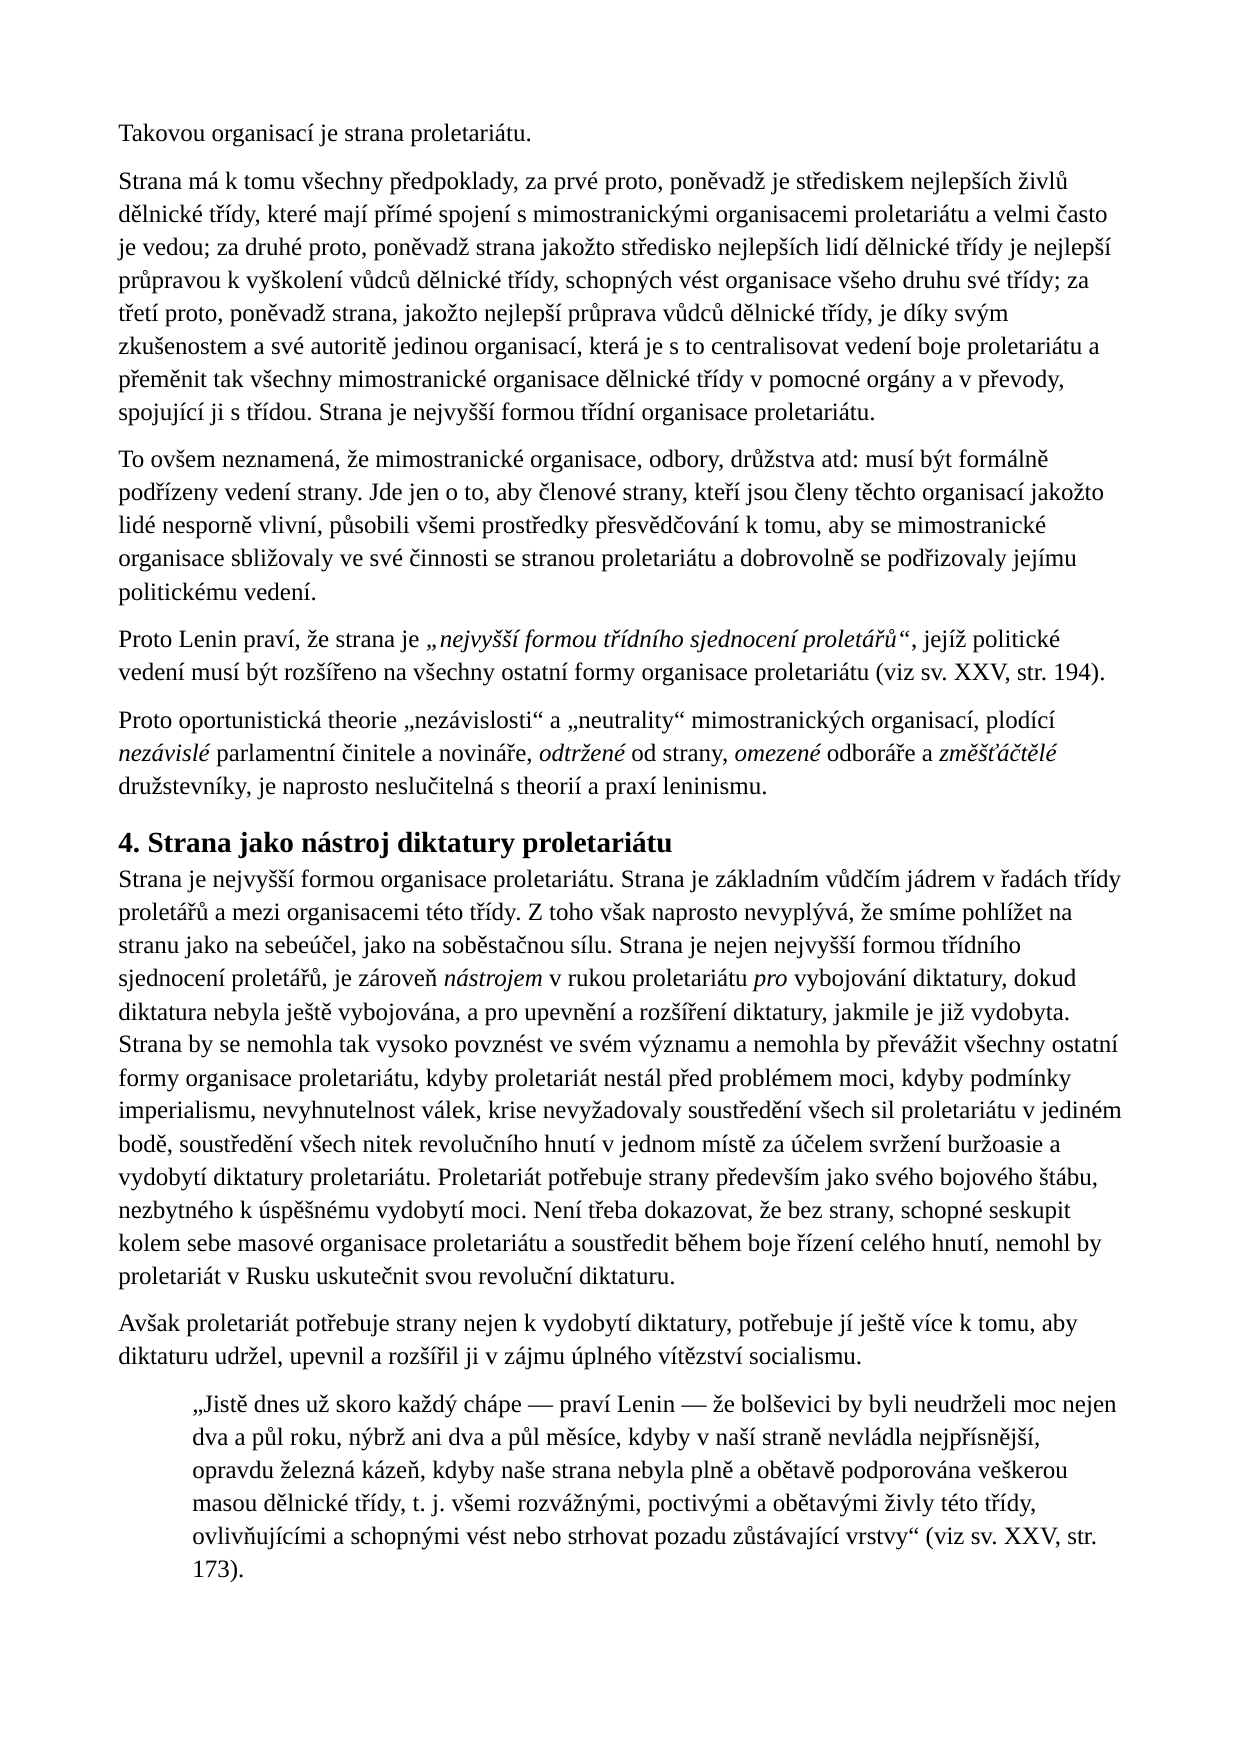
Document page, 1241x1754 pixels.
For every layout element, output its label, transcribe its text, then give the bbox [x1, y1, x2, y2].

text Strana má k tomu všechny předpoklady, za prvé proto, poněvadž je střediskem nejlepších živlů dělnické třídy, které mají přímé spojení s mimostranickými organisacemi proletariátu a velmi často je vedou; za druhé proto, poněvadž strana jakožto středisko nejlepších lidí dělnické třídy je nejlepší průpravou k vyškolení vůdců dělnické třídy, schopných vést organisace všeho druhu své třídy; za třetí proto, poněvadž strana, jakožto nejlepší průprava vůdců dělnické třídy, je díky svým zkušenostem a své autoritě jedinou organisací, která je s to centralisovat vedení boje proletariátu a přeměnit tak všechny mimostranické organisace dělnické třídy v pomocné orgány a v převody, spojující ji s třídou. Strana je nejvyšší formou třídní organisace proletariátu. [118, 166, 1122, 426]
text Proto oportunistická theorie „nezávislosti“ a „neutrality“ mimostranických organisací, plodící nezávislé parlamentní činitele a novináře, odtržené od strany, omezené odboráře a změšťáčtělé družstevníky, je naprosto neslučitelná s theorií a praxí leninismu. [118, 705, 1122, 799]
text To ovšem neznamená, že mimostranické organisace, odbory, drůžstva atd: musí být formálně podřízeny vedení strany. Jde jen o to, aby členové strany, kteří jsou členy těchto organisací jakožto lidé nesporně vlivní, působili všemi prostředky přesvědčování k tomu, aby se mimostranické organisace sbližovaly ve své činnosti se stranou proletariátu a dobrovolně se podřizovaly jejímu politickému vedení. [118, 444, 1122, 605]
text Avšak proletariát potřebuje strany nejen k vydobytí diktatury, potřebuje jí ještě více k tomu, aby diktaturu udržel, upevnil a rozšířil ji v zájmu úplného vítězství socialismu. [118, 1308, 1122, 1370]
text Takovou organisací je strana proletariátu. [118, 118, 1122, 147]
text Strana je nejvyšší formou organisace proletariátu. Strana je základním vůdčím jádrem v řadách třídy proletářů a mezi organisacemi této třídy. Z toho však naprosto nevyplývá, že smíme pohlížet na stranu jako na sebeúčel, jako na soběstačnou sílu. Strana je nejen nejvyšší formou třídního sjednocení proletářů, je zároveň nástrojem v rukou proletariátu pro vybojování diktatury, dokud diktatura nebyla ještě vybojována, a pro upevnění a rozšíření diktatury, jakmile je již vydobyta. Strana by se nemohla tak vysoko povznést ve svém významu a nemohla by převážit všechny ostatní formy organisace proletariátu, kdyby proletariát nestál před problémem moci, kdyby podmínky imperialismu, nevyhnutelnost válek, krise nevyžadovaly soustředění všech sil proletariátu v jediném bodě, soustředění všech nitek revolučního hnutí v jednom místě za účelem svržení buržoasie a vydobytí diktatury proletariátu. Proletariát potřebuje strany především jako svého bojového štábu, nezbytného k úspěšnému vydobytí moci. Není třeba dokazovat, že bez strany, schopné seskupit kolem sebe masové organisace proletariátu a soustředit během boje řízení celého hnutí, nemohl by proletariát v Rusku uskutečnit svou revoluční diktaturu. [118, 864, 1122, 1289]
text Proto Lenin praví, že strana je „nejvyšší formou třídního sjednocení proletářů“, jejíž politické vedení musí být rozšířeno na všechny ostatní formy organisace proletariátu (viz sv. XXV, str. 194). [118, 624, 1122, 686]
subtitle 4. Strana jako nástroj diktatury proletariátu [118, 825, 1122, 858]
text „Jistě dnes už skoro každý chápe — praví Lenin — že bolševici by byli neudrželi moc nejen dva a půl roku, nýbrž ani dva a půl měsíce, kdyby v naší straně nevládla nejpřísnější, opravdu železná kázeň, kdyby naše strana nebyla plně a obětavě podporována veškerou masou dělnické třídy, t. j. všemi rozvážnými, poctivými a obětavými živly této třídy, ovlivňujícími a schopnými vést nebo strhovat pozadu zůstávající vrstvy“ (viz sv. XXV, str. 173). [192, 1389, 1122, 1583]
